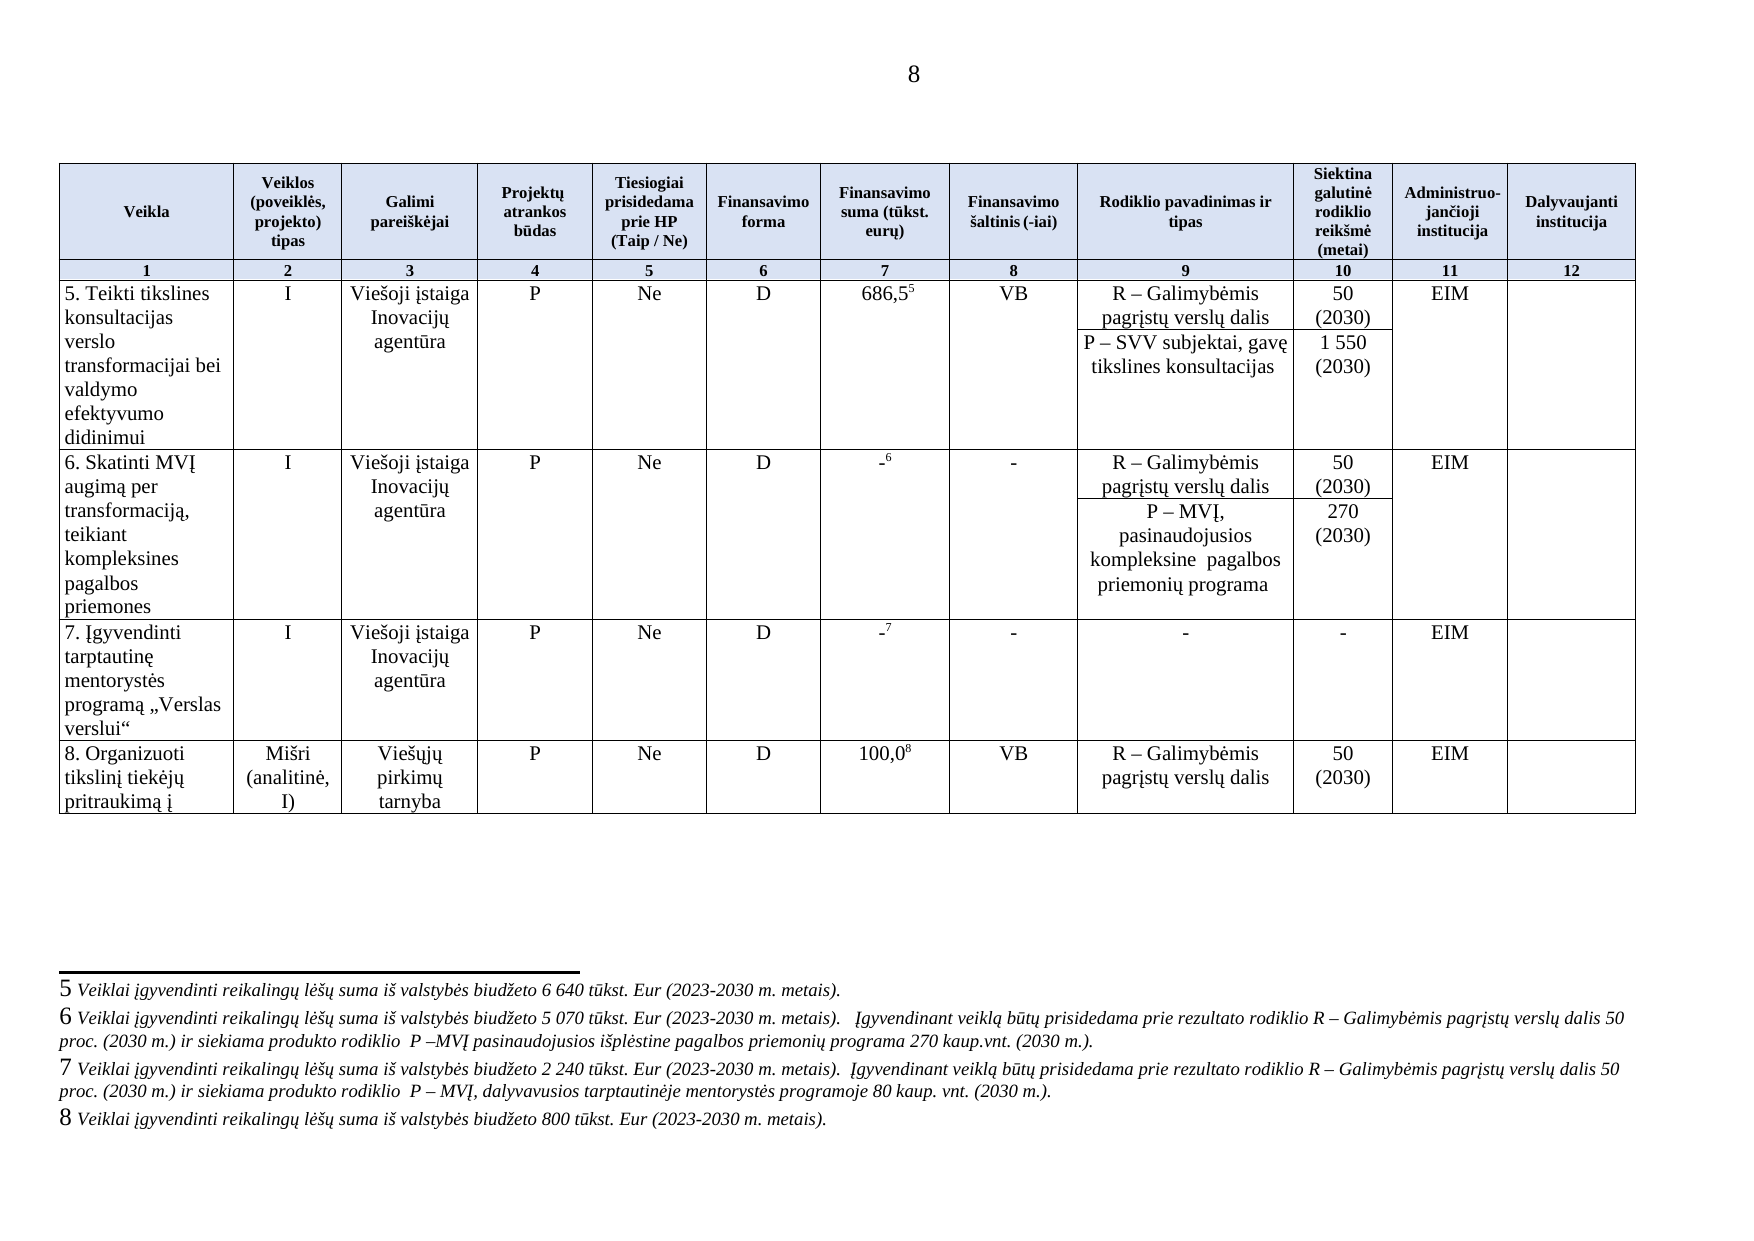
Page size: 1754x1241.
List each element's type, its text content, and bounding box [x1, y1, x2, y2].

table_cell P [478, 620, 592, 740]
table_cell 1 [60, 260, 233, 279]
table_cell VB [950, 281, 1077, 449]
table_header Finansavimo šaltinis (-iai) [950, 164, 1077, 259]
table_cell EIM [1393, 281, 1507, 449]
table_header Projektų atrankos būdas [478, 164, 592, 259]
table_header Tiesiogiai prisidedama prie HP (Taip / Ne) [593, 164, 706, 259]
table_cell [1508, 620, 1635, 740]
table_cell EIM [1393, 741, 1507, 813]
table_cell 5 [593, 260, 706, 279]
table_header Siektina galutinė rodiklio reikšmė (metai) [1294, 164, 1392, 259]
table_cell 6 [707, 260, 820, 279]
table_header Administruo-jančioji institucija [1393, 164, 1507, 259]
table_cell - [950, 620, 1077, 740]
table_cell 3 [342, 260, 477, 279]
table_cell 50 (2030) [1294, 281, 1392, 329]
table_cell VB [950, 741, 1077, 813]
table_cell Viešoji įstaiga Inovacijų agentūra [342, 620, 477, 740]
table_cell - [821, 620, 949, 740]
table_cell - [821, 450, 949, 618]
table_header Galimi pareiškėjai [342, 164, 477, 259]
table_cell 1 550 (2030) [1294, 330, 1392, 449]
table_cell Ne [593, 450, 706, 618]
table_cell D [707, 281, 820, 449]
table_cell 6. Skatinti MVĮ augimą per transformaciją, teikiant kompleksines pagalbos priemones [60, 450, 233, 618]
table_cell R – Galimybėmis pagrįstų verslų dalis [1078, 741, 1293, 813]
table_header Rodiklio pavadinimas ir tipas [1078, 164, 1293, 259]
table_cell P [478, 281, 592, 449]
table_cell D [707, 450, 820, 618]
table_cell I [234, 620, 341, 740]
table_cell - [1078, 620, 1293, 740]
table_cell D [707, 741, 820, 813]
table_cell P [478, 450, 592, 618]
table_cell 8 [950, 260, 1077, 279]
table_cell Viešoji įstaiga Inovacijų agentūra [342, 450, 477, 618]
table_cell [1508, 741, 1635, 813]
table_cell R – Galimybėmis pagrįstų verslų dalis [1078, 281, 1293, 329]
table_cell Viešųjų pirkimų tarnyba [342, 741, 477, 813]
table_cell EIM [1393, 450, 1507, 618]
table_cell EIM [1393, 620, 1507, 740]
table_cell P – MVĮ, pasinaudojusios kompleksine pagalbos priemonių programa [1078, 499, 1293, 618]
table_cell 8. Organizuoti tikslinį tiekėjų pritraukimą į [60, 741, 233, 813]
table_cell Viešoji įstaiga Inovacijų agentūra [342, 281, 477, 449]
table_header Finansavimo suma (tūkst. eurų) [821, 164, 949, 259]
table_cell 2 [234, 260, 341, 279]
table_header Veikla [60, 164, 233, 259]
table_cell D [707, 620, 820, 740]
table_cell 12 [1508, 260, 1635, 279]
table_cell Ne [593, 281, 706, 449]
table_cell 50 (2030) [1294, 741, 1392, 813]
table_cell 7 [821, 260, 949, 279]
table_cell Ne [593, 620, 706, 740]
table_cell [1508, 281, 1635, 449]
table_header Veiklos (poveiklės, projekto) tipas [234, 164, 341, 259]
table_cell 10 [1294, 260, 1392, 279]
table_header Dalyvaujanti institucija [1508, 164, 1635, 259]
table_cell 686,5 [821, 281, 949, 449]
table_cell Ne [593, 741, 706, 813]
table_cell 4 [478, 260, 592, 279]
table_cell 50 (2030) [1294, 450, 1392, 498]
table_cell P [478, 741, 592, 813]
table_cell 7. Įgyvendinti tarptautinę mentorystės programą „Verslas verslui“ [60, 620, 233, 740]
table_cell [1508, 450, 1635, 618]
table_cell 100,0 [821, 741, 949, 813]
table_header Finansavimo forma [707, 164, 820, 259]
table_cell P – SVV subjektai, gavę tikslines konsultacijas [1078, 330, 1293, 449]
table_cell 5. Teikti tikslines konsultacijas verslo transformacijai bei valdymo efektyvumo didinimui [60, 281, 233, 449]
table_cell 9 [1078, 260, 1293, 279]
table_cell 270 (2030) [1294, 499, 1392, 618]
table_cell Mišri (analitinė, I) [234, 741, 341, 813]
table_cell - [1294, 620, 1392, 740]
table_cell R – Galimybėmis pagrįstų verslų dalis [1078, 450, 1293, 498]
table_cell I [234, 281, 341, 449]
table_cell I [234, 450, 341, 618]
table_cell 11 [1393, 260, 1507, 279]
table_cell - [950, 450, 1077, 618]
